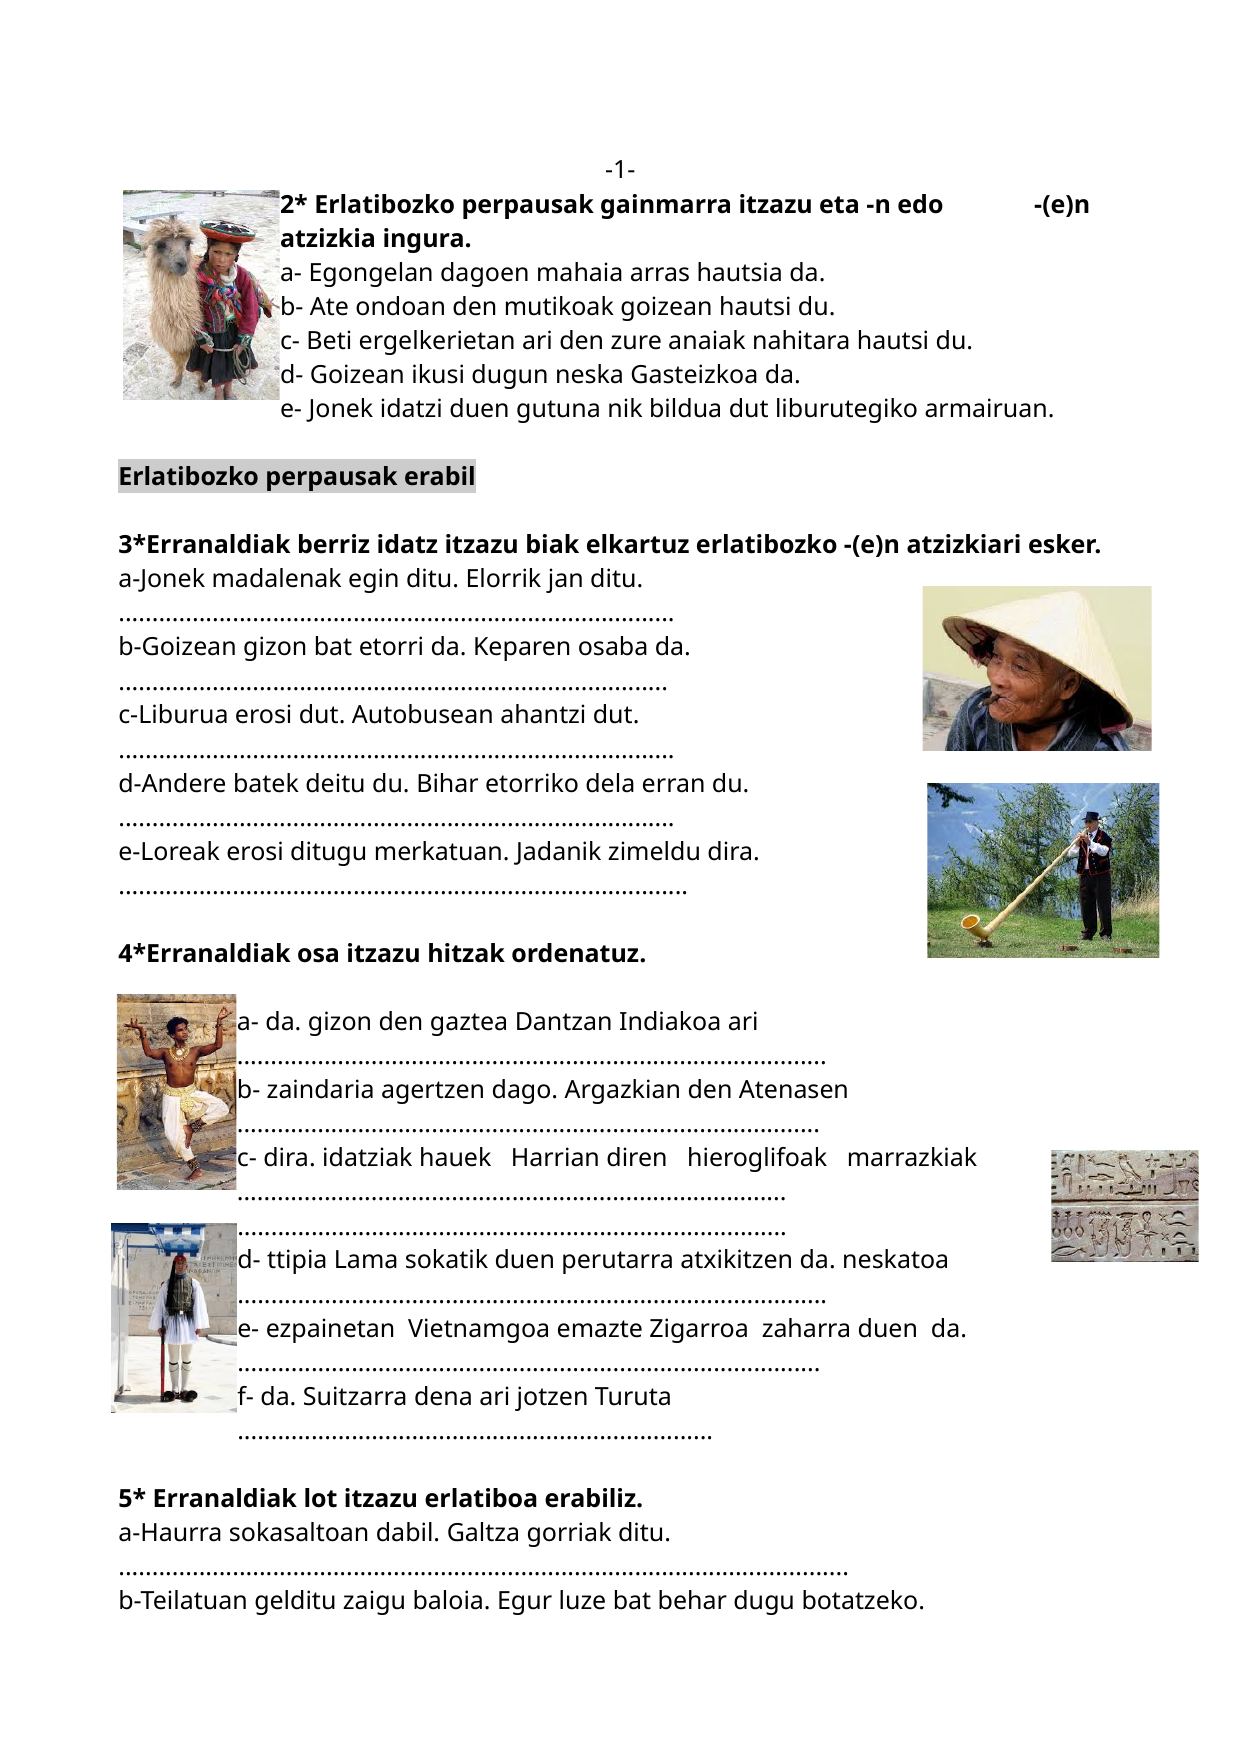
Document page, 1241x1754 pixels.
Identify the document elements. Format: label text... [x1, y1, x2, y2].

text d- ttipia Lama sokatik duen perutarra atxikitzen da. neskatoa [237, 1242, 1122, 1276]
picture [116, 994, 237, 1190]
text ....................................................................................... [237, 1344, 1122, 1378]
text ............................................................................................................. [118, 1549, 1122, 1583]
picture [922, 586, 1152, 751]
picture [1051, 1150, 1199, 1262]
text ........................................................................................ [237, 1276, 1122, 1310]
text ................................................................................... [118, 731, 1122, 765]
text 3*Erranaldiak berriz idatz itzazu biak elkartuz erlatibozko -(e)n atzizkiari esker. [118, 527, 1122, 561]
text b- Ate ondoan den mutikoak goizean hautsi du. [280, 288, 1122, 322]
picture [123, 190, 280, 400]
text 2* Erlatibozko perpausak gainmarra itzazu eta -n edo -(e)n atzizkia ingura. [118, 186, 1122, 254]
text b-Goizean gizon bat etorri da. Keparen osaba da. [118, 629, 922, 663]
text b-Teilatuan gelditu zaigu baloia. Egur luze bat behar dugu botatzeko. [118, 1583, 1122, 1617]
text ................................................................................... [118, 595, 922, 629]
text e-Loreak erosi ditugu merkatuan. Jadanik zimeldu dira. [118, 833, 927, 867]
text ........................................................................................ [237, 1038, 1122, 1072]
text .................................................................................. [118, 1174, 1051, 1208]
picture [927, 783, 1160, 958]
text a-Jonek madalenak egin ditu. Elorrik jan ditu. [118, 561, 1122, 595]
text ................................................................................... [118, 799, 927, 833]
text b- zaindaria agertzen dago. Argazkian den Atenasen [237, 1072, 1122, 1106]
text c- dira. idatziak hauek Harrian diren hieroglifoak marrazkiak [237, 1140, 1122, 1174]
text d-Andere batek deitu du. Bihar etorriko dela erran du. [118, 765, 1122, 799]
text a- Egongelan dagoen mahaia arras hautsia da. [280, 254, 1122, 288]
text .................................................................................. [118, 1208, 1051, 1242]
text -1- [118, 152, 1122, 186]
text 5* Erranaldiak lot itzazu erlatiboa erabiliz. [118, 1481, 1122, 1515]
text d- Goizean ikusi dugun neska Gasteizkoa da. [280, 357, 1122, 391]
text ....................................................................................... [237, 1106, 1122, 1140]
text c- Beti ergelkerietan ari den zure anaiak nahitara hautsi du. [280, 322, 1122, 357]
picture [111, 1223, 237, 1413]
text ....................................................................... [118, 1412, 1122, 1447]
text f- da. Suitzarra dena ari jotzen Turuta [237, 1378, 1122, 1412]
text e- Jonek idatzi duen gutuna nik bildua dut liburutegiko armairuan. [118, 391, 1122, 425]
text c-Liburua erosi dut. Autobusean ahantzi dut. [118, 697, 922, 731]
text a- da. gizon den gaztea Dantzan Indiakoa ari [237, 1004, 1122, 1038]
text e- ezpainetan Vietnamgoa emazte Zigarroa zaharra duen da. [237, 1310, 1122, 1344]
text ..................................................................................... [118, 867, 927, 902]
text a-Haurra sokasaltoan dabil. Galtza gorriak ditu. [118, 1515, 1122, 1549]
text 4*Erranaldiak osa itzazu hitzak ordenatuz. [118, 936, 1122, 970]
text Erlatibozko perpausak erabil [118, 459, 1122, 493]
text .................................................................................. [118, 663, 922, 697]
